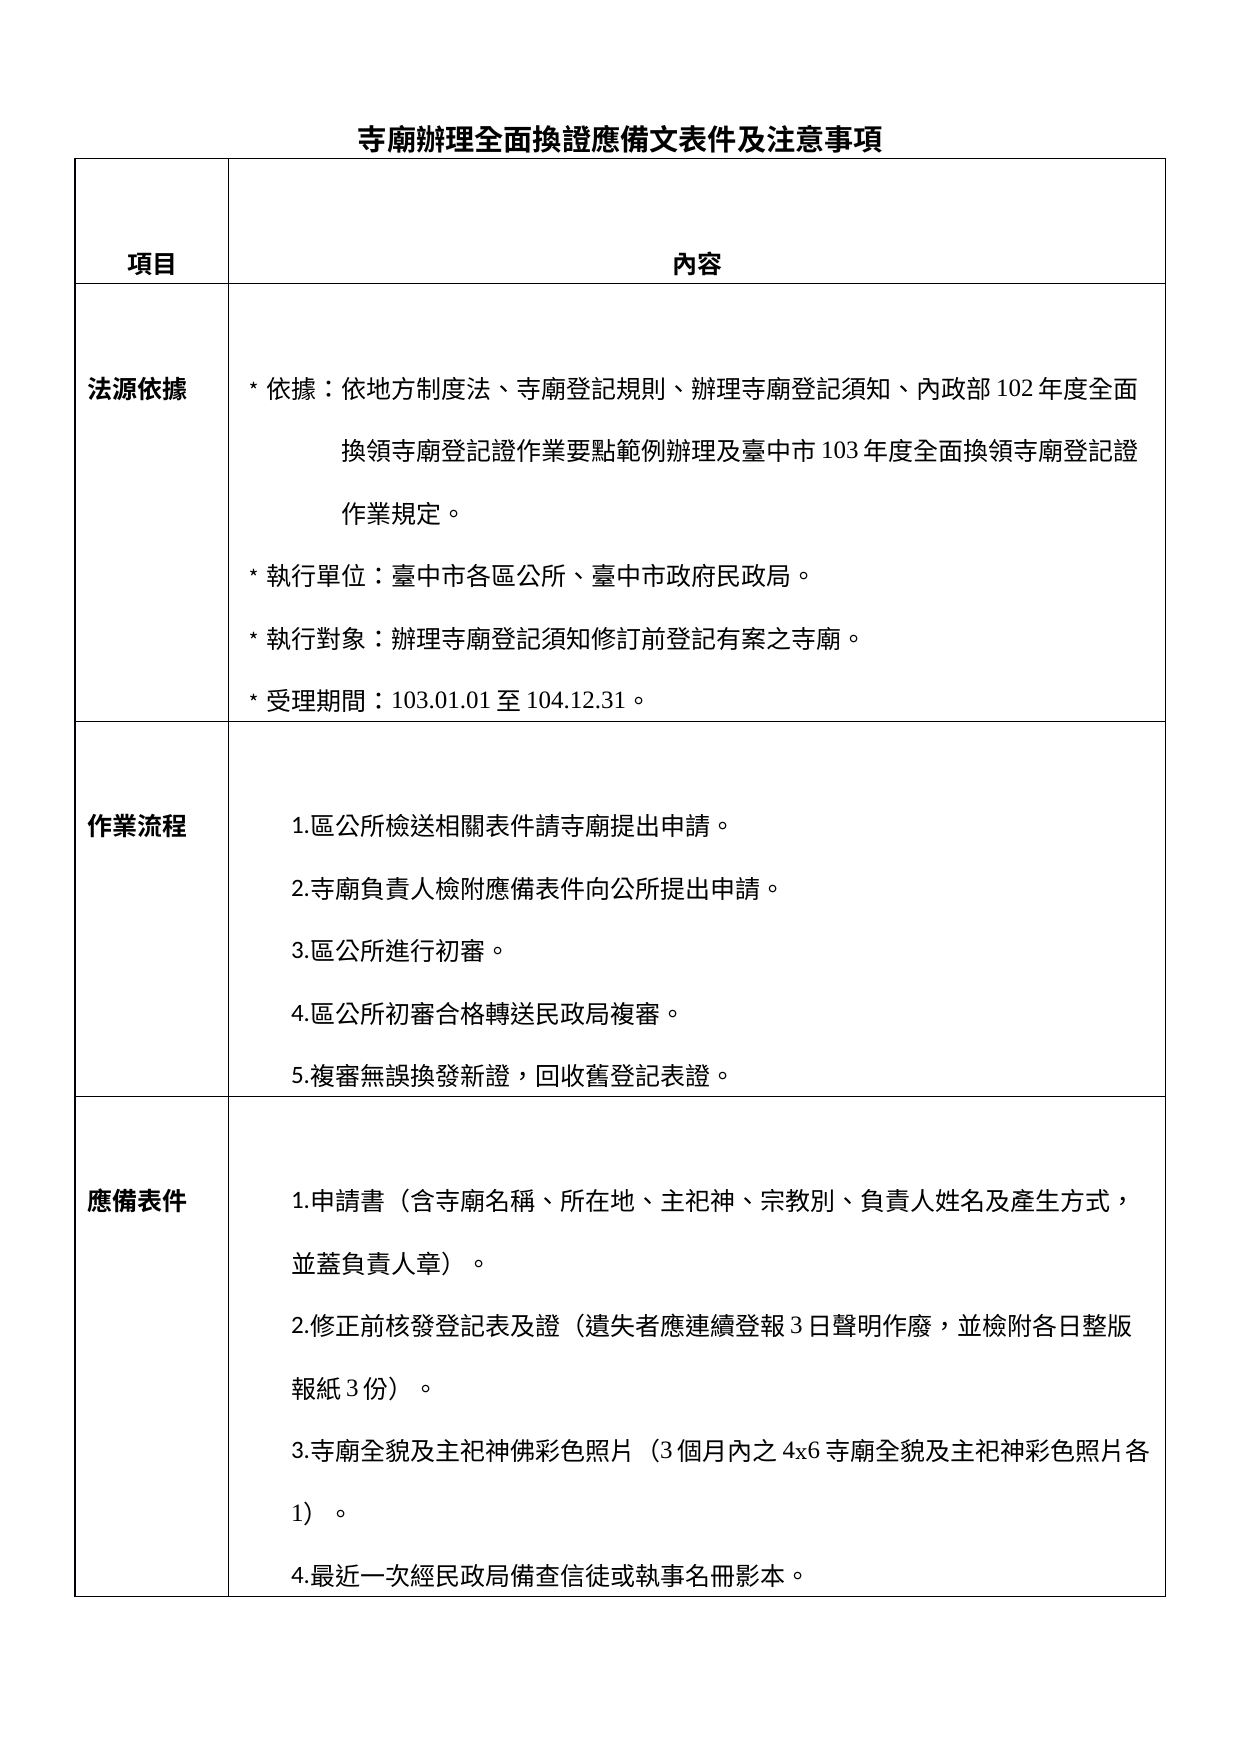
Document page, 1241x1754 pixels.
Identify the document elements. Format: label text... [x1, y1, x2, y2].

text 寺廟辦理全面換證應備文表件及注意事項 [75, 96, 1165, 158]
table_cell ﹡依據：依地方制度法、寺廟登記規則、辦理寺廟登記須知、內政部102年度全面換領寺廟登記證作業要點範例辦理及臺中市103年度全面換領寺廟登記證作業規定。 ﹡執行單位：臺中市各區公所、臺中市政府民政局。 ﹡執行對象：辦理寺廟登記須知修訂前登記有案之寺廟。 ﹡受理期間：103.01.01至104.12.31。 [229, 284, 1165, 721]
table_cell 申請書（含寺廟名稱、所在地、主祀神、宗教別、負責人姓名及產生方式，並蓋負責人章）。 修正前核發登記表及證（遺失者應連續登報3日聲明作廢，並檢附各日整版報紙3份）。 寺廟全貌及主祀神佛彩色照片（3個月內之4ⅹ6寺廟全貌及主祀神彩色照片各1）。 最近一次經民政局備查信徒或執事名冊影本。 最近一次經民政局備查組織或管理章程影本。 寺廟圖記及印鑑式（圖記規格：5.2ⅹ7.6ⅹ0.8）。 扣繳單位統一編號配號通知單影本（無則免）。 [229, 1097, 1165, 1596]
table_cell 作業流程 [76, 722, 228, 1096]
table_cell 法源依據 [76, 284, 228, 721]
table_cell 區公所檢送相關表件請寺廟提出申請。 寺廟負責人檢附應備表件向公所提出申請。 區公所進行初審。 區公所初審合格轉送民政局複審。 複審無誤換發新證，回收舊登記表證。 [229, 722, 1165, 1096]
table_header 內容 [229, 159, 1165, 283]
table_header 項目 [76, 159, 228, 283]
table_cell 應備表件 [76, 1097, 228, 1596]
